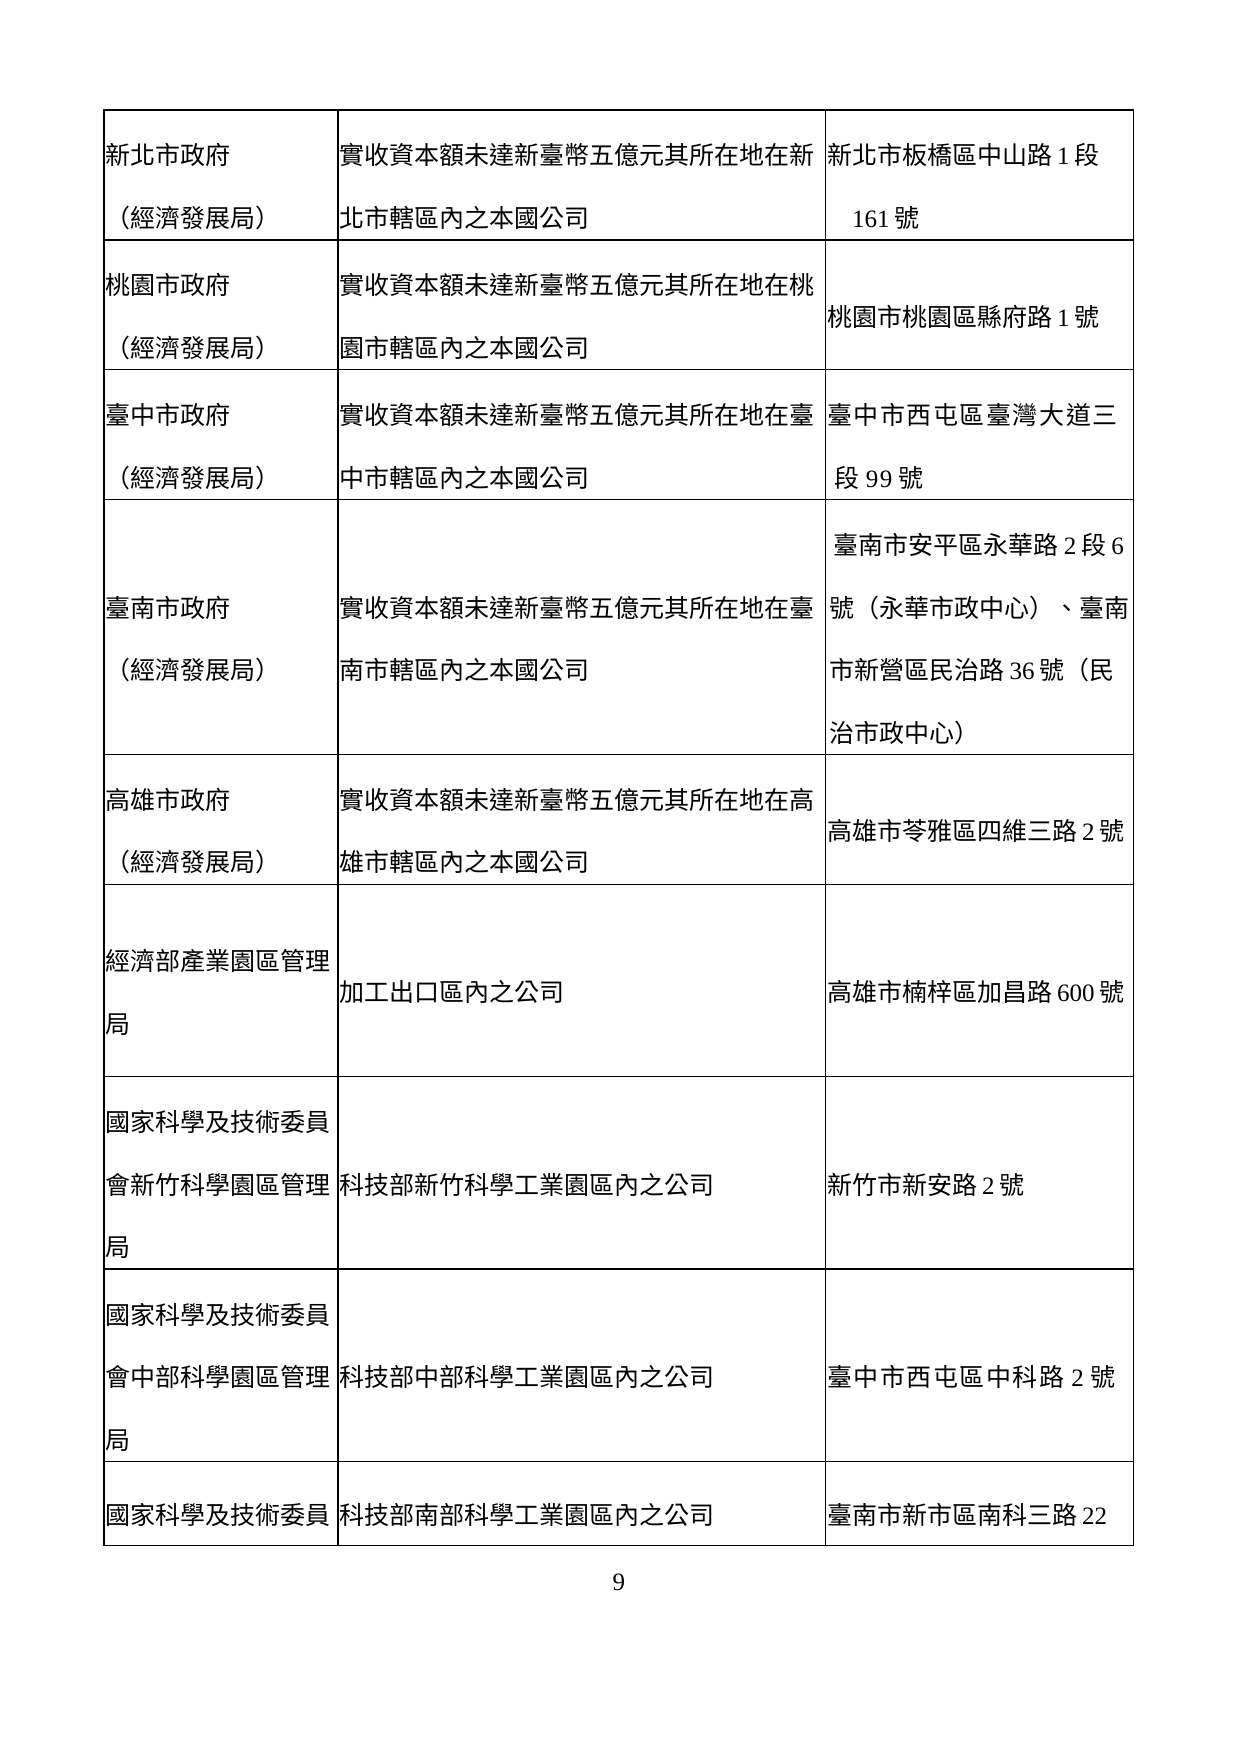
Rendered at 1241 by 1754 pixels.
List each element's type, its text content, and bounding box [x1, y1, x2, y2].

table_cell 國家科學及技術委員會中部科學園區管理局 [105, 1270, 337, 1461]
table_cell 加工出口區內之公司 [339, 885, 825, 1076]
table_cell 科技部中部科學工業園區內之公司 [339, 1270, 825, 1461]
table_cell 實收資本額未達新臺幣五億元其所在地在桃園市轄區內之本國公司 [339, 241, 825, 369]
table_cell 高雄市楠梓區加昌路600號 [826, 885, 1133, 1076]
table_cell 臺南市新市區南科三路22 [826, 1462, 1133, 1545]
table_cell 臺中市西屯區中科路2號 [826, 1270, 1133, 1461]
table_cell 實收資本額未達新臺幣五億元其所在地在高雄市轄區內之本國公司 [339, 755, 825, 883]
table_cell 實收資本額未達新臺幣五億元其所在地在臺南市轄區內之本國公司 [339, 500, 825, 753]
table_cell 臺南市安平區永華路2段6號（永華市政中心）、臺南市新營區民治路36號（民治市政中心） [826, 500, 1133, 753]
table_cell 實收資本額未達新臺幣五億元其所在地在臺中市轄區內之本國公司 [339, 370, 825, 499]
table_cell 新北市政府 （經濟發展局） [105, 111, 337, 239]
table_cell 高雄市政府 （經濟發展局） [105, 755, 337, 883]
table_cell 高雄市苓雅區四維三路2號 [826, 755, 1133, 883]
table_cell 臺中市政府 （經濟發展局） [105, 370, 337, 499]
table_cell 實收資本額未達新臺幣五億元其所在地在新北市轄區內之本國公司 [339, 111, 825, 239]
table_cell 經濟部產業園區管理局 [105, 885, 337, 1076]
table_cell 新竹市新安路2號 [826, 1077, 1133, 1268]
table_cell 科技部新竹科學工業園區內之公司 [339, 1077, 825, 1268]
table_cell 桃園市桃園區縣府路1號 [826, 241, 1133, 369]
table_cell 國家科學及技術委員 [105, 1462, 337, 1545]
table_cell 新北市板橋區中山路1段161號 [826, 111, 1133, 239]
table_cell 國家科學及技術委員會新竹科學園區管理局 [105, 1077, 337, 1268]
table_cell 臺南市政府 （經濟發展局） [105, 500, 337, 753]
table_cell 臺中市西屯區臺灣大道三段99號 [826, 370, 1133, 499]
table_cell 桃園市政府 （經濟發展局） [105, 241, 337, 369]
table_cell 科技部南部科學工業園區內之公司 [339, 1462, 825, 1545]
